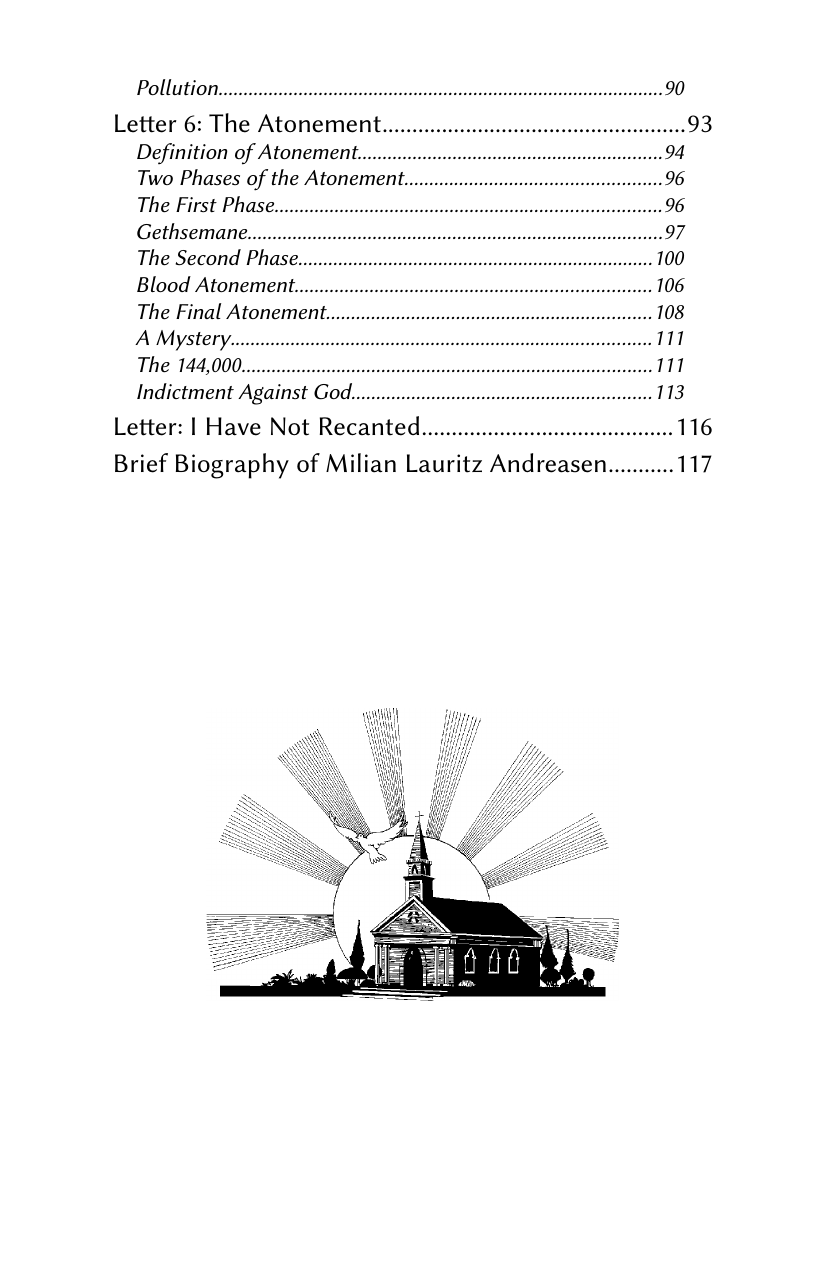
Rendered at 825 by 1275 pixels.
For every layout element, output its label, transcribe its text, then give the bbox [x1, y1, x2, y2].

text Brief Biography of Milian Lauritz Andreasen 117 [112, 448, 712, 479]
text The Second Phase 100 [135, 245, 686, 271]
text Letter: I Have Not Recanted 116 [112, 411, 712, 442]
text Gethsemane 97 [135, 219, 686, 245]
text The First Phase 96 [135, 192, 686, 218]
text Two Phases of the Atonement 96 [135, 165, 686, 191]
picture [206, 708, 619, 1001]
text The Final Atonement 108 [135, 299, 686, 325]
text Letter 6: The Atonement 93 [112, 108, 712, 139]
text Blood Atonement 106 [135, 272, 686, 298]
text Indictment Against God 113 [135, 379, 686, 405]
text Definition of Atonement 94 [135, 139, 686, 165]
text Pollution 90 [135, 75, 686, 101]
text The 144,000 111 [135, 352, 686, 378]
text A Mystery 111 [135, 325, 686, 351]
